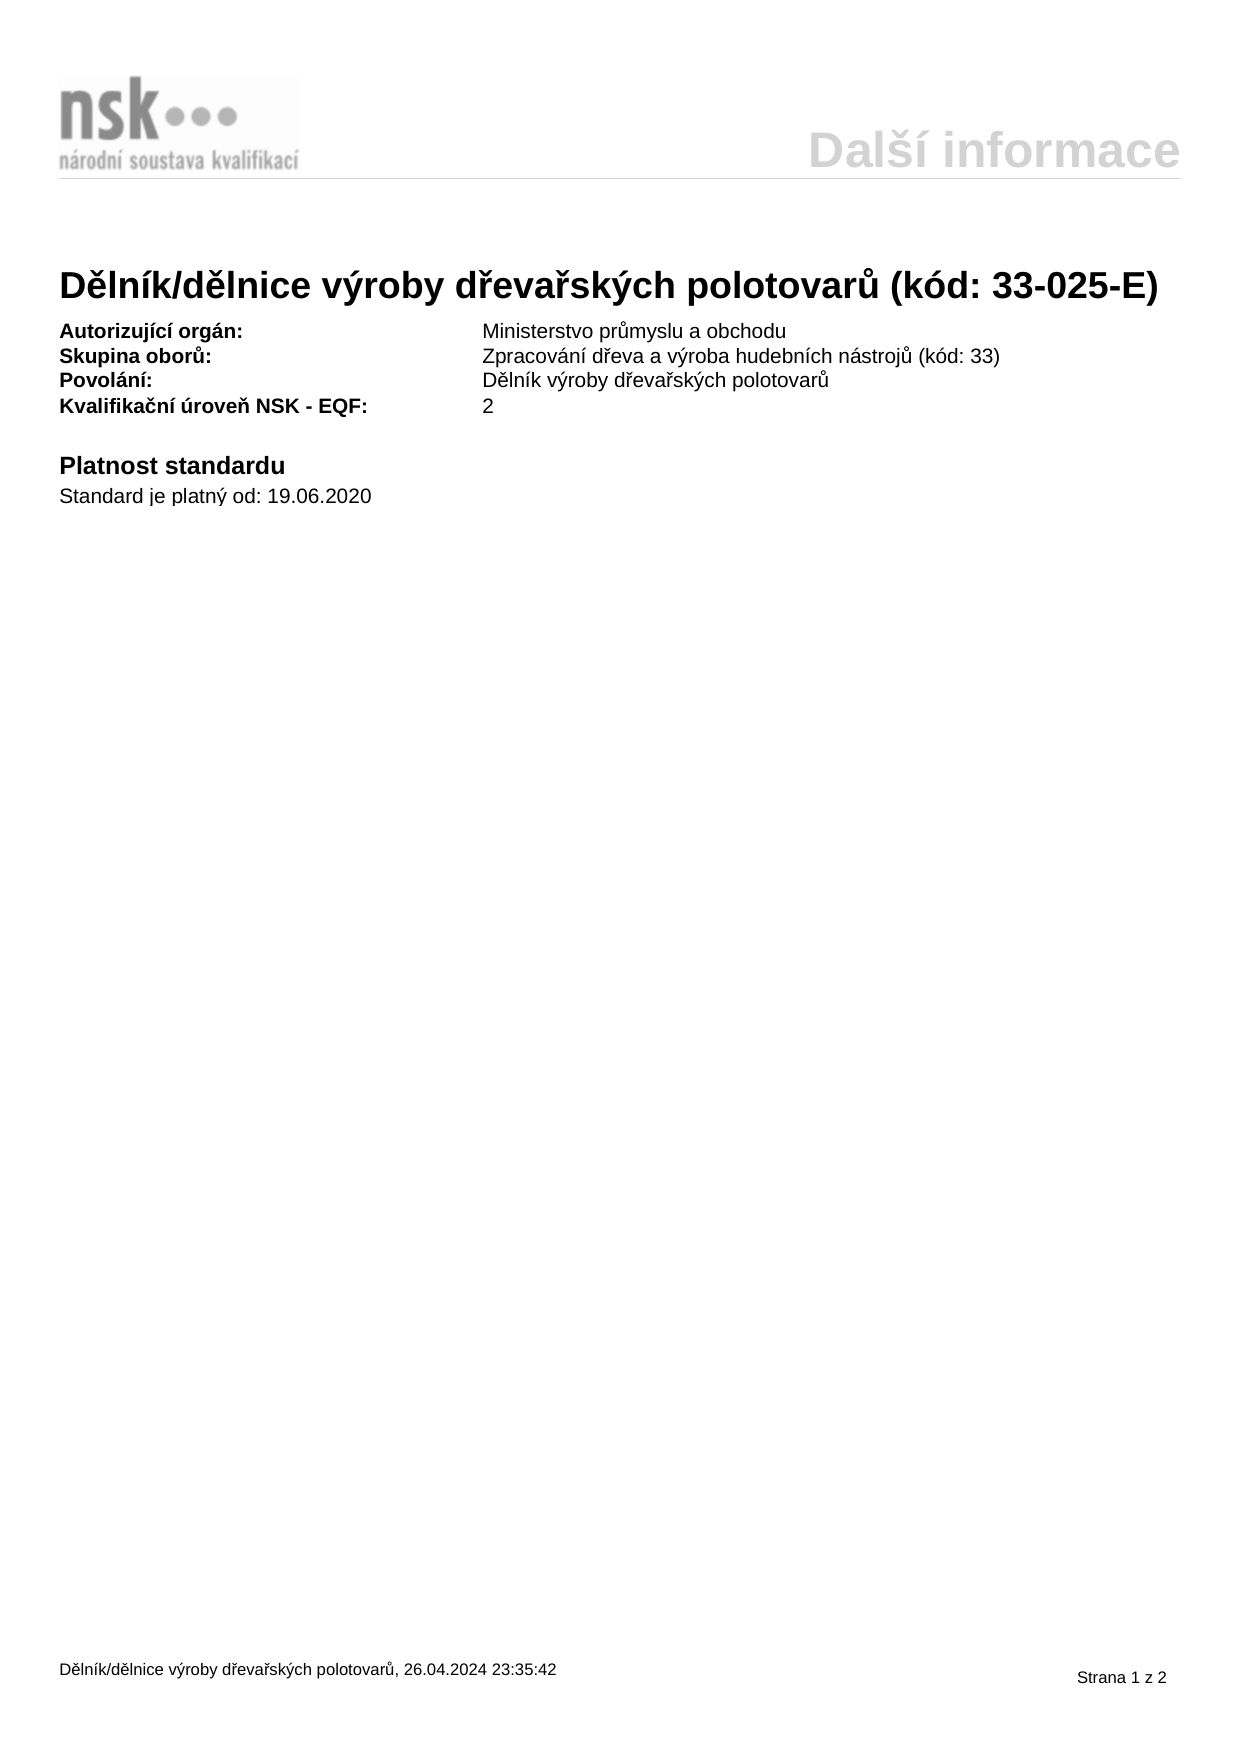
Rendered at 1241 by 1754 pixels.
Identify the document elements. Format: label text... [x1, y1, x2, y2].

table_cell Kvalifikační úroveň NSK - EQF: [59, 394, 482, 417]
table_cell [119, 1384, 482, 1659]
table_cell [1167, 506, 1181, 806]
table_cell [619, 506, 627, 806]
table_cell [482, 1106, 619, 1383]
table_cell [627, 1384, 861, 1659]
table_cell [619, 196, 627, 224]
table_cell [482, 196, 619, 224]
table_cell [861, 196, 1167, 224]
table_cell [59, 806, 119, 1106]
table_cell [482, 1384, 619, 1659]
table_cell [119, 806, 482, 1106]
table_cell [627, 806, 861, 1106]
table_cell [861, 1106, 1167, 1383]
table_cell [1167, 307, 1181, 319]
table_cell [861, 806, 1167, 1106]
table_cell [59, 506, 119, 806]
table_cell [59, 172, 119, 178]
table_cell [627, 418, 861, 447]
table_cell [59, 179, 1181, 196]
table_header [620, 59, 627, 172]
table_cell [119, 506, 482, 806]
table_cell [1167, 806, 1181, 1106]
table_cell 2 [482, 394, 1181, 417]
table_cell [59, 307, 119, 319]
table_cell [482, 418, 619, 447]
table_cell [482, 506, 619, 806]
table_cell [627, 307, 861, 319]
table_cell Povolání: [59, 368, 482, 392]
table_cell Ministerstvo průmyslu a obchodu [482, 319, 1181, 344]
table_cell [119, 418, 482, 447]
table_cell [627, 196, 861, 224]
table_cell [119, 307, 482, 319]
table_cell [59, 1384, 119, 1659]
table_cell Dělník/dělnice výroby dřevařských polotovarů, 26.04.2024 23:35:42 [59, 1660, 861, 1696]
table_cell [619, 418, 627, 447]
table_cell [619, 307, 627, 319]
table_cell Skupina oborů: [59, 344, 482, 368]
table_cell [627, 506, 861, 806]
table_cell [1167, 196, 1181, 224]
table_cell [59, 196, 119, 224]
table_cell Strana 1 z 2 [861, 1660, 1167, 1696]
table_cell [627, 1106, 861, 1383]
table_cell Dělník/dělnice výroby dřevařských polotovarů (kód: 33-025-E) [59, 224, 1181, 307]
table_cell [861, 1384, 1167, 1659]
table_header Další informace [627, 59, 1181, 178]
table_cell Dělník výroby dřevařských polotovarů [482, 368, 1181, 393]
table_cell [119, 172, 482, 178]
table_cell [861, 307, 1167, 319]
table_cell [861, 506, 1167, 806]
table_cell [1167, 1660, 1181, 1696]
table_cell [59, 418, 119, 447]
table_cell [861, 418, 1167, 447]
table_cell [482, 307, 619, 319]
table_cell [619, 806, 627, 1106]
table_cell [1167, 1106, 1181, 1383]
table_cell Standard je platný od: 19.06.2020 [59, 484, 1181, 506]
table_cell [59, 1106, 119, 1383]
picture [58, 59, 620, 172]
table_cell [1167, 1384, 1181, 1659]
table_cell Zpracování dřeva a výroba hudebních nástrojů (kód: 33) [482, 344, 1181, 368]
table_cell [119, 196, 482, 224]
table_cell [119, 1106, 482, 1383]
table_cell Platnost standardu [59, 448, 1181, 483]
table_cell [482, 806, 619, 1106]
table_cell Autorizující orgán: [59, 319, 482, 343]
table_cell [619, 172, 627, 178]
table_cell [619, 1384, 627, 1659]
table_cell [1167, 418, 1181, 447]
table_cell [482, 172, 619, 178]
table_cell [619, 1106, 627, 1383]
